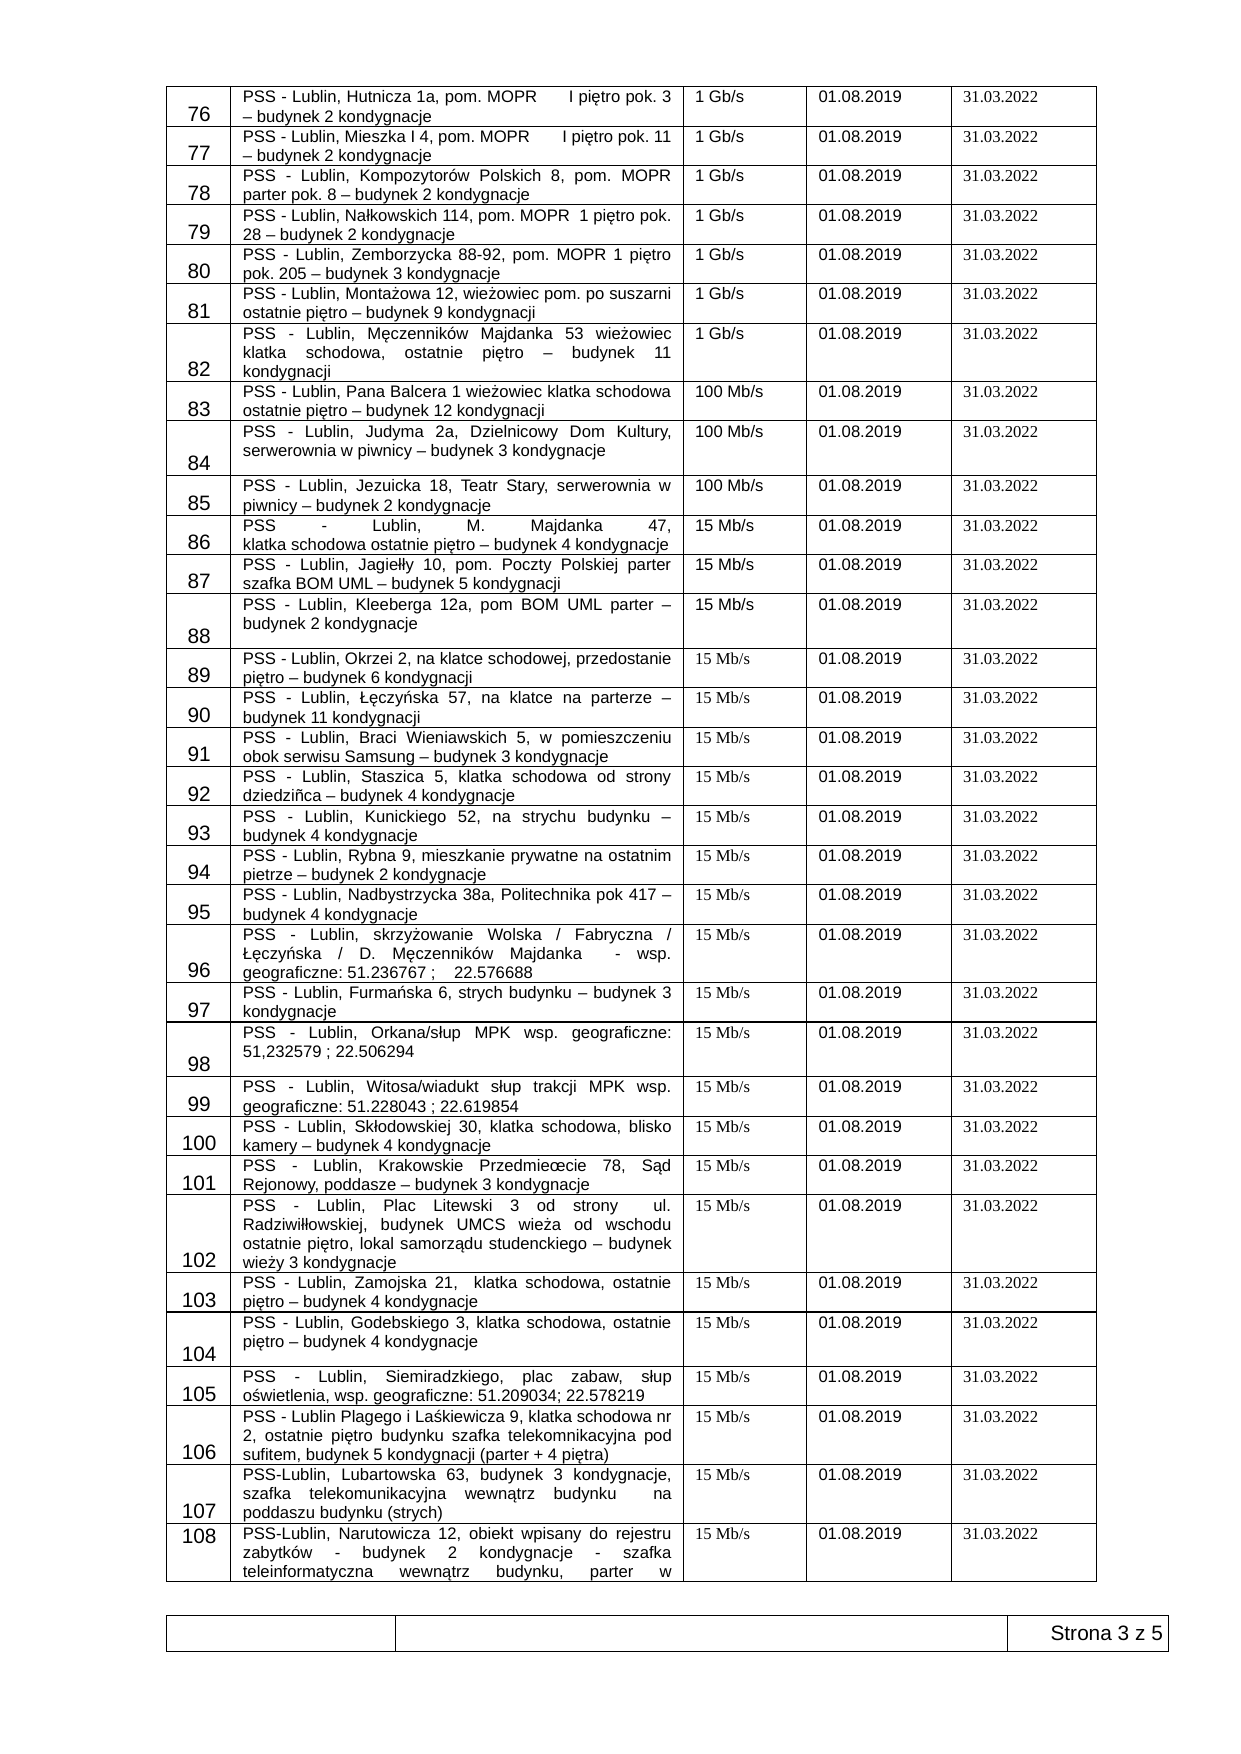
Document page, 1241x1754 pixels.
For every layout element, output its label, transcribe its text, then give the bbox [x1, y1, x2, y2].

table_cell 15 Mb/s [684, 1406, 806, 1464]
table_cell 85 [167, 476, 230, 514]
table_cell 01.08.2019 [807, 728, 951, 766]
table_cell 15 Mb/s [684, 925, 806, 982]
table_cell PSS - Lublin, Kompozytorów Polskich 8, pom. MOPR parter pok. 8 – budynek 2 kondygnacje [231, 166, 683, 204]
table_cell 1 Gb/s [684, 87, 806, 126]
table_cell 31.03.2022 [952, 728, 1096, 766]
table_cell 107 [167, 1465, 230, 1522]
table_cell PSS-Lublin, Narutowicza 12, obiekt wpisany do rejestru zabytków - budynek 2 kondygnacje - szafka teleinformatyczna wewnątrz budynku, parter w [231, 1524, 683, 1581]
table_cell 01.08.2019 [807, 205, 951, 244]
table_cell 77 [167, 127, 230, 165]
table_cell 31.03.2022 [952, 767, 1096, 805]
table_cell PSS - Lublin Plagego i Laśkiewicza 9, klatka schodowa nr 2, ostatnie piętro budynku szafka telekomnikacyjna pod sufitem, budynek 5 kondygnacji (parter + 4 piętra) [231, 1406, 683, 1464]
table_cell 01.08.2019 [807, 87, 951, 126]
table_cell PSS - Lublin, Orkana/słup MPK wsp. geograficzne: 51,232579 ; 22.506294 [231, 1023, 683, 1076]
table_cell 108 [167, 1524, 230, 1581]
table_cell 31.03.2022 [952, 382, 1096, 420]
table_cell 31.03.2022 [952, 649, 1096, 687]
table_cell 01.08.2019 [807, 245, 951, 283]
table_cell 15 Mb/s [684, 688, 806, 727]
table_cell 01.08.2019 [807, 476, 951, 514]
table_cell 01.08.2019 [807, 555, 951, 593]
table_cell 1 Gb/s [684, 284, 806, 322]
table_cell 31.03.2022 [952, 476, 1096, 514]
table_cell 78 [167, 166, 230, 204]
table_cell 96 [167, 925, 230, 982]
table_cell 15 Mb/s [684, 1156, 806, 1194]
table_cell 84 [167, 421, 230, 475]
table_cell 01.08.2019 [807, 594, 951, 648]
table_cell 93 [167, 806, 230, 845]
table_cell PSS - Lublin, Jagiełły 10, pom. Poczty Polskiej parter szafka BOM UML – budynek 5 kondygnacji [231, 555, 683, 593]
table_cell 01.08.2019 [807, 516, 951, 554]
table_cell 31.03.2022 [952, 1077, 1096, 1116]
table_cell 1 Gb/s [684, 166, 806, 204]
table_cell 31.03.2022 [952, 87, 1096, 126]
table_cell PSS - Lublin, Pana Balcera 1 wieżowiec klatka schodowa ostatnie piętro – budynek 12 kondygnacji [231, 382, 683, 420]
table_cell 31.03.2022 [952, 166, 1096, 204]
table_cell 15 Mb/s [684, 1367, 806, 1405]
table_cell 31.03.2022 [952, 885, 1096, 923]
table_cell 1 Gb/s [684, 127, 806, 165]
table_cell 94 [167, 846, 230, 884]
table_cell PSS - Lublin, Plac Litewski 3 od strony ul. Radziwiłłowskiej, budynek UMCS wieża od wschodu ostatnie piętro, lokal samorządu studenckiego – budynek wieży 3 kondygnacje [231, 1195, 683, 1272]
table_cell 15 Mb/s [684, 1195, 806, 1272]
table_cell 31.03.2022 [952, 421, 1096, 475]
table_cell 15 Mb/s [684, 885, 806, 923]
table_cell 31.03.2022 [952, 245, 1096, 283]
table_cell 86 [167, 516, 230, 554]
table_cell 01.08.2019 [807, 1023, 951, 1076]
table_cell PSS - Lublin, Zemborzycka 88-92, pom. MOPR 1 piętro pok. 205 – budynek 3 kondygnacje [231, 245, 683, 283]
table_cell 103 [167, 1273, 230, 1311]
table_cell 31.03.2022 [952, 205, 1096, 244]
table_cell 15 Mb/s [684, 1313, 806, 1366]
table_cell PSS - Lublin, Nałkowskich 114, pom. MOPR 1 piętro pok. 28 – budynek 2 kondygnacje [231, 205, 683, 244]
table_cell 1 Gb/s [684, 324, 806, 381]
table_cell 31.03.2022 [952, 127, 1096, 165]
table_cell 99 [167, 1077, 230, 1116]
table_cell 15 Mb/s [684, 649, 806, 687]
table_cell 31.03.2022 [952, 806, 1096, 845]
table_cell PSS - Lublin, Mieszka I 4, pom. MOPR I piętro pok. 11 – budynek 2 kondygnacje [231, 127, 683, 165]
table_cell PSS - Lublin, Rybna 9, mieszkanie prywatne na ostatnim pietrze – budynek 2 kondygnacje [231, 846, 683, 884]
table_cell 31.03.2022 [952, 516, 1096, 554]
table_cell 31.03.2022 [952, 324, 1096, 381]
table_cell 95 [167, 885, 230, 923]
table_cell PSS - Lublin, Siemiradzkiego, plac zabaw, słup oświetlenia, wsp. geograficzne: 51.209034; 22.578219 [231, 1367, 683, 1405]
table_cell 31.03.2022 [952, 1367, 1096, 1405]
table_cell PSS - Lublin, M. Majdanka 47, klatka schodowa ostatnie piętro – budynek 4 kondygnacje [231, 516, 683, 554]
table_cell 01.08.2019 [807, 806, 951, 845]
table_cell 83 [167, 382, 230, 420]
table_cell 98 [167, 1023, 230, 1076]
table_cell PSS - Lublin, Skłodowskiej 30, klatka schodowa, blisko kamery – budynek 4 kondygnacje [231, 1117, 683, 1155]
table_cell 01.08.2019 [807, 127, 951, 165]
table_cell 31.03.2022 [952, 1406, 1096, 1464]
table_cell 82 [167, 324, 230, 381]
table_cell PSS - Lublin, Judyma 2a, Dzielnicowy Dom Kultury, serwerownia w piwnicy – budynek 3 kondygnacje [231, 421, 683, 475]
table_cell 101 [167, 1156, 230, 1194]
table_cell 31.03.2022 [952, 846, 1096, 884]
table_cell 15 Mb/s [684, 1117, 806, 1155]
table_cell 01.08.2019 [807, 1465, 951, 1522]
table_cell 106 [167, 1406, 230, 1464]
table_cell 104 [167, 1313, 230, 1366]
table_cell PSS - Lublin, skrzyżowanie Wolska / Fabryczna / Łęczyńska / D. Męczenników Majdanka - wsp. geograficzne: 51.236767 ; 22.576688 [231, 925, 683, 982]
table_cell 01.08.2019 [807, 1406, 951, 1464]
table_cell 01.08.2019 [807, 688, 951, 727]
table_cell 15 Mb/s [684, 806, 806, 845]
table_cell PSS - Lublin, Furmańska 6, strych budynku – budynek 3 kondygnacje [231, 983, 683, 1021]
table_cell 01.08.2019 [807, 767, 951, 805]
table_cell 15 Mb/s [684, 1524, 806, 1581]
table_cell PSS - Lublin, Męczenników Majdanka 53 wieżowiec klatka schodowa, ostatnie piętro – budynek 11 kondygnacji [231, 324, 683, 381]
table_cell PSS - Lublin, Krakowskie Przedmieœcie 78, Sąd Rejonowy, poddasze – budynek 3 kondygnacje [231, 1156, 683, 1194]
table_cell 31.03.2022 [952, 1313, 1096, 1366]
table_cell 92 [167, 767, 230, 805]
table_cell 01.08.2019 [807, 846, 951, 884]
table_cell 15 Mb/s [684, 728, 806, 766]
table_cell 90 [167, 688, 230, 727]
table_cell 31.03.2022 [952, 983, 1096, 1021]
table_cell 88 [167, 594, 230, 648]
table_cell 31.03.2022 [952, 1465, 1096, 1522]
table_cell 01.08.2019 [807, 1367, 951, 1405]
table_cell 01.08.2019 [807, 1156, 951, 1194]
table_cell 01.08.2019 [807, 421, 951, 475]
table_cell 31.03.2022 [952, 1156, 1096, 1194]
table_cell 100 Mb/s [684, 421, 806, 475]
table_cell 97 [167, 983, 230, 1021]
table_cell 01.08.2019 [807, 382, 951, 420]
table_cell 15 Mb/s [684, 983, 806, 1021]
table_cell 01.08.2019 [807, 1273, 951, 1311]
table_cell 1 Gb/s [684, 245, 806, 283]
table_cell 79 [167, 205, 230, 244]
table_cell PSS - Lublin, Łęczyńska 57, na klatce na parterze – budynek 11 kondygnacji [231, 688, 683, 727]
table_cell PSS - Lublin, Kunickiego 52, na strychu budynku – budynek 4 kondygnacje [231, 806, 683, 845]
table_cell PSS - Lublin, Okrzei 2, na klatce schodowej, przedostanie piętro – budynek 6 kondygnacji [231, 649, 683, 687]
table_cell 01.08.2019 [807, 166, 951, 204]
table_cell 01.08.2019 [807, 284, 951, 322]
table_cell 31.03.2022 [952, 1117, 1096, 1155]
table_cell 1 Gb/s [684, 205, 806, 244]
table_cell 01.08.2019 [807, 885, 951, 923]
table_cell 01.08.2019 [807, 1077, 951, 1116]
table_cell 01.08.2019 [807, 925, 951, 982]
table_cell 31.03.2022 [952, 555, 1096, 593]
table_cell 87 [167, 555, 230, 593]
table_cell 01.08.2019 [807, 1313, 951, 1366]
table_cell 31.03.2022 [952, 1195, 1096, 1272]
table_cell PSS - Lublin, Jezuicka 18, Teatr Stary, serwerownia w piwnicy – budynek 2 kondygnacje [231, 476, 683, 514]
table_cell 89 [167, 649, 230, 687]
table_cell 01.08.2019 [807, 1117, 951, 1155]
table_cell 01.08.2019 [807, 649, 951, 687]
table_cell 15 Mb/s [684, 516, 806, 554]
table_cell PSS - Lublin, Braci Wieniawskich 5, w pomieszczeniu obok serwisu Samsung – budynek 3 kondygnacje [231, 728, 683, 766]
table_cell PSS - Lublin, Zamojska 21, klatka schodowa, ostatnie piętro – budynek 4 kondygnacje [231, 1273, 683, 1311]
table_cell 01.08.2019 [807, 1524, 951, 1581]
table_cell PSS - Lublin, Staszica 5, klatka schodowa od strony dziedziñca – budynek 4 kondygnacje [231, 767, 683, 805]
table_cell 100 Mb/s [684, 382, 806, 420]
table_cell PSS - Lublin, Nadbystrzycka 38a, Politechnika pok 417 – budynek 4 kondygnacje [231, 885, 683, 923]
table_cell 81 [167, 284, 230, 322]
table_cell 105 [167, 1367, 230, 1405]
table_cell 76 [167, 87, 230, 126]
table_cell 80 [167, 245, 230, 283]
table_cell 100 Mb/s [684, 476, 806, 514]
table_cell 31.03.2022 [952, 925, 1096, 982]
table_cell 15 Mb/s [684, 1273, 806, 1311]
table_cell 102 [167, 1195, 230, 1272]
table_cell 01.08.2019 [807, 983, 951, 1021]
table_cell 15 Mb/s [684, 846, 806, 884]
table_cell 31.03.2022 [952, 1524, 1096, 1581]
table_cell 31.03.2022 [952, 1023, 1096, 1076]
table_cell 01.08.2019 [807, 324, 951, 381]
table_cell 91 [167, 728, 230, 766]
table_cell 01.08.2019 [807, 1195, 951, 1272]
table_cell 15 Mb/s [684, 1023, 806, 1076]
table_cell 15 Mb/s [684, 555, 806, 593]
table_cell PSS - Lublin, Kleeberga 12a, pom BOM UML parter – budynek 2 kondygnacje [231, 594, 683, 648]
table_cell PSS - Lublin, Hutnicza 1a, pom. MOPR I piętro pok. 3 – budynek 2 kondygnacje [231, 87, 683, 126]
table_cell PSS - Lublin, Witosa/wiadukt słup trakcji MPK wsp. geograficzne: 51.228043 ; 22.619854 [231, 1077, 683, 1116]
table_cell PSS-Lublin, Lubartowska 63, budynek 3 kondygnacje, szafka telekomunikacyjna wewnątrz budynku na poddaszu budynku (strych) [231, 1465, 683, 1522]
table_cell 15 Mb/s [684, 1465, 806, 1522]
table_cell 31.03.2022 [952, 594, 1096, 648]
table_cell 15 Mb/s [684, 594, 806, 648]
table_cell 31.03.2022 [952, 688, 1096, 727]
table_cell 31.03.2022 [952, 284, 1096, 322]
table_cell 15 Mb/s [684, 1077, 806, 1116]
table_cell PSS - Lublin, Montażowa 12, wieżowiec pom. po suszarni ostatnie piętro – budynek 9 kondygnacji [231, 284, 683, 322]
table_cell 15 Mb/s [684, 767, 806, 805]
table_cell 31.03.2022 [952, 1273, 1096, 1311]
table_cell PSS - Lublin, Godebskiego 3, klatka schodowa, ostatnie piętro – budynek 4 kondygnacje [231, 1313, 683, 1366]
table_cell 100 [167, 1117, 230, 1155]
